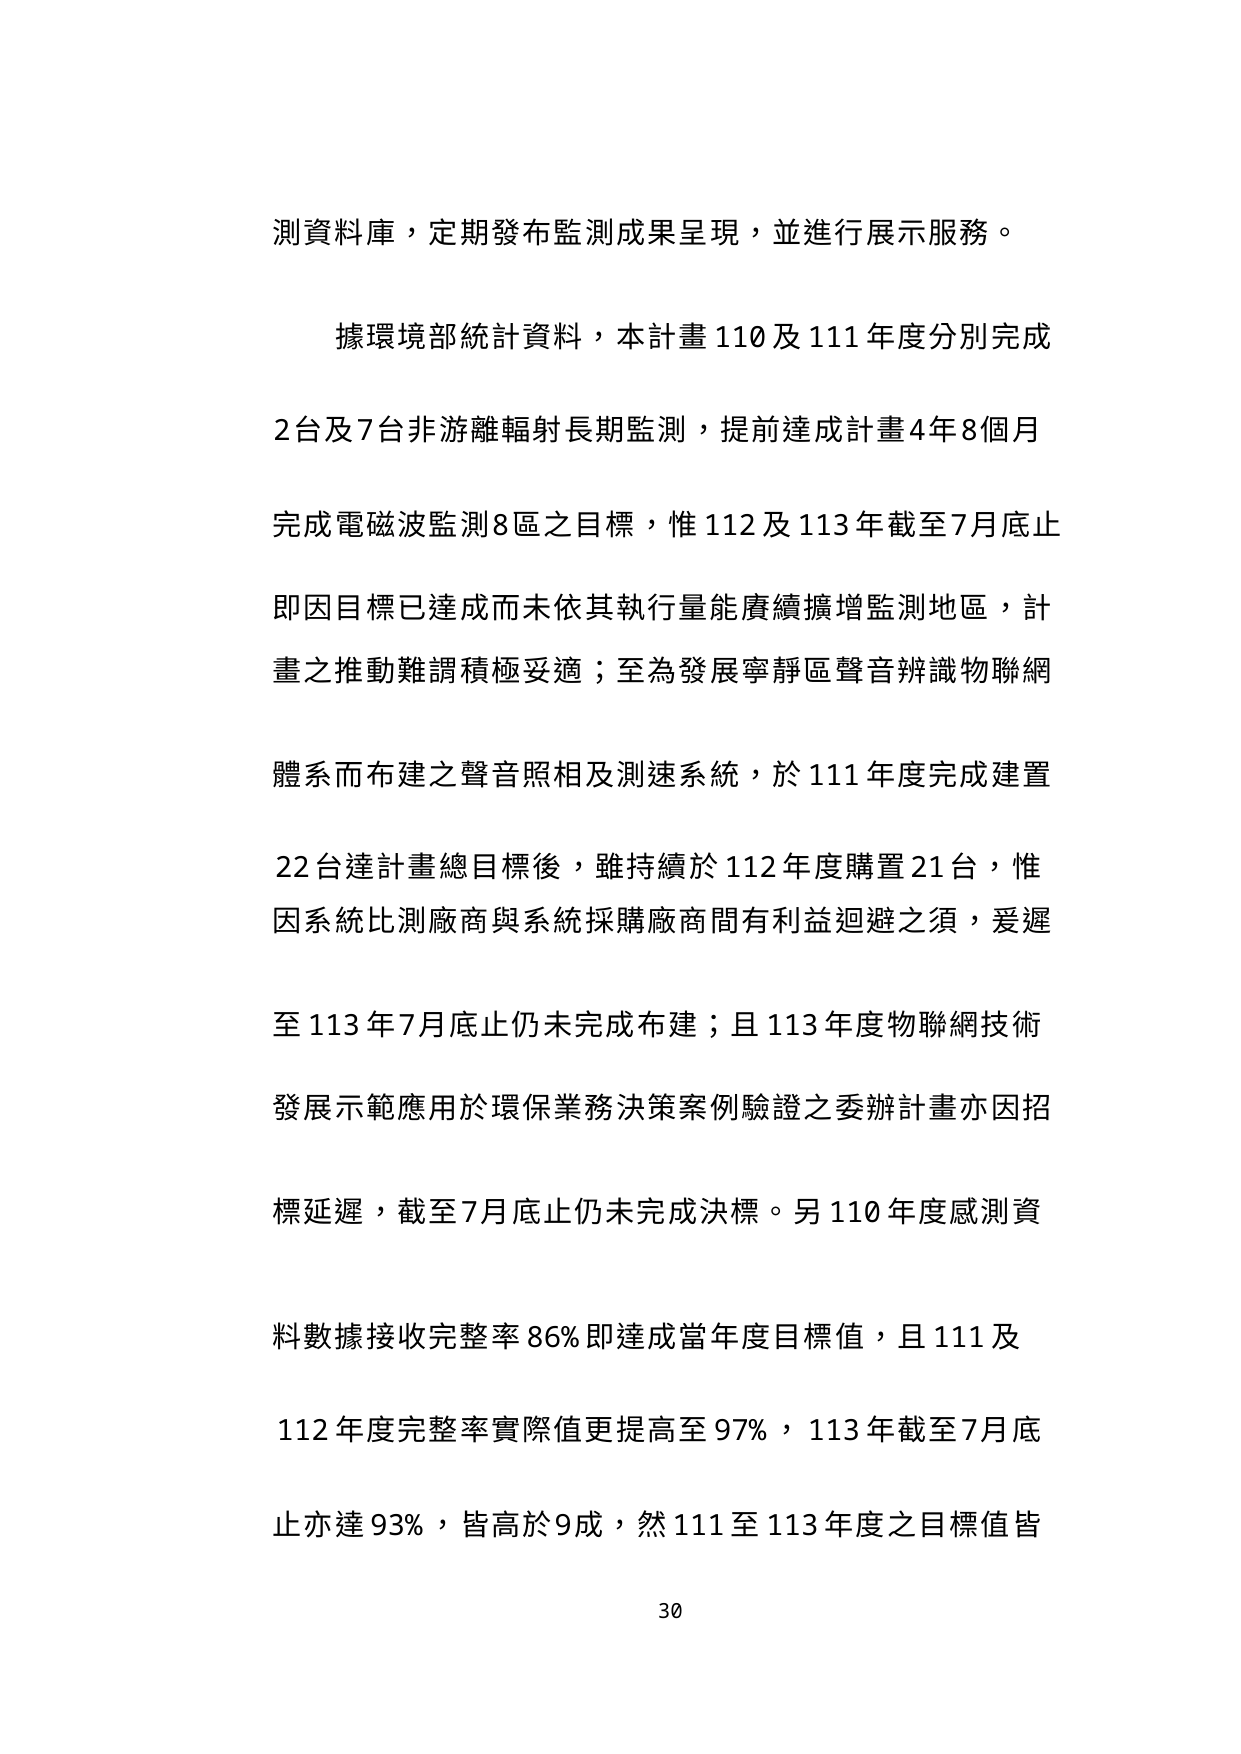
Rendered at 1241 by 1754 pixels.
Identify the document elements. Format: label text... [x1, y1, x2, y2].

text 有關環境治理物聯網布建，環境部於第1至5期特別預算(案)「數位建設-建構開放政府及智慧城鄉服務」科目，編列「環境品質感測物聯網發展布建及執法應用計畫(106至109年度)」、「建構民生公共物聯網-空品物聯網產業開展計畫(106至109年度)」及「民生公共物聯網數據應用及產業開展-智聯網-跨世代環境治理計畫(110至114年度)」等計畫預算，以布建及維運環境品質感測點、整合感測監測系統，並跨部會推動環境品質物聯網及資源整合等事項。其中有關建構環境電磁波監測物聯網體系，擬採用4套電磁場監測系統，分年各進行2處以上射頻非游離輻射環境長期監測作業，將長期監測作業蒐集之數據資料，依研擬審核通過之資料模式，建置本土非游離輻射長期監測資料庫，定期發布監測成果呈現，並進行展示服務。 [266, 189, 1063, 252]
text 據環境部統計資料，本計畫110及111年度分別完成2台及7台非游離輻射長期監測，提前達成計畫4年8個月完成電磁波監測8區之目標，惟112及113年截至7月底止即因目標已達成而未依其執行量能賡續擴增監測地區，計畫之推動難謂積極妥適；至為發展寧靜區聲音辨識物聯網體系而布建之聲音照相及測速系統，於111年度完成建置22台達計畫總目標後，雖持續於112年度購置21台，惟因系統比測廠商與系統採購廠商間有利益迴避之須，爰遲至113年7月底止仍未完成布建；且113年度物聯網技術發展示範應用於環保業務決策案例驗證之委辦計畫亦因招標延遲，截至7月底止仍未完成決標。另110年度感測資料數據接收完整率86%即達成當年度目標值，且111及112年度完整率實際值更提高至97%，113年截至7月底止亦達93%，皆高於9成，然111至113年度之目標值皆 [266, 252, 1063, 1564]
